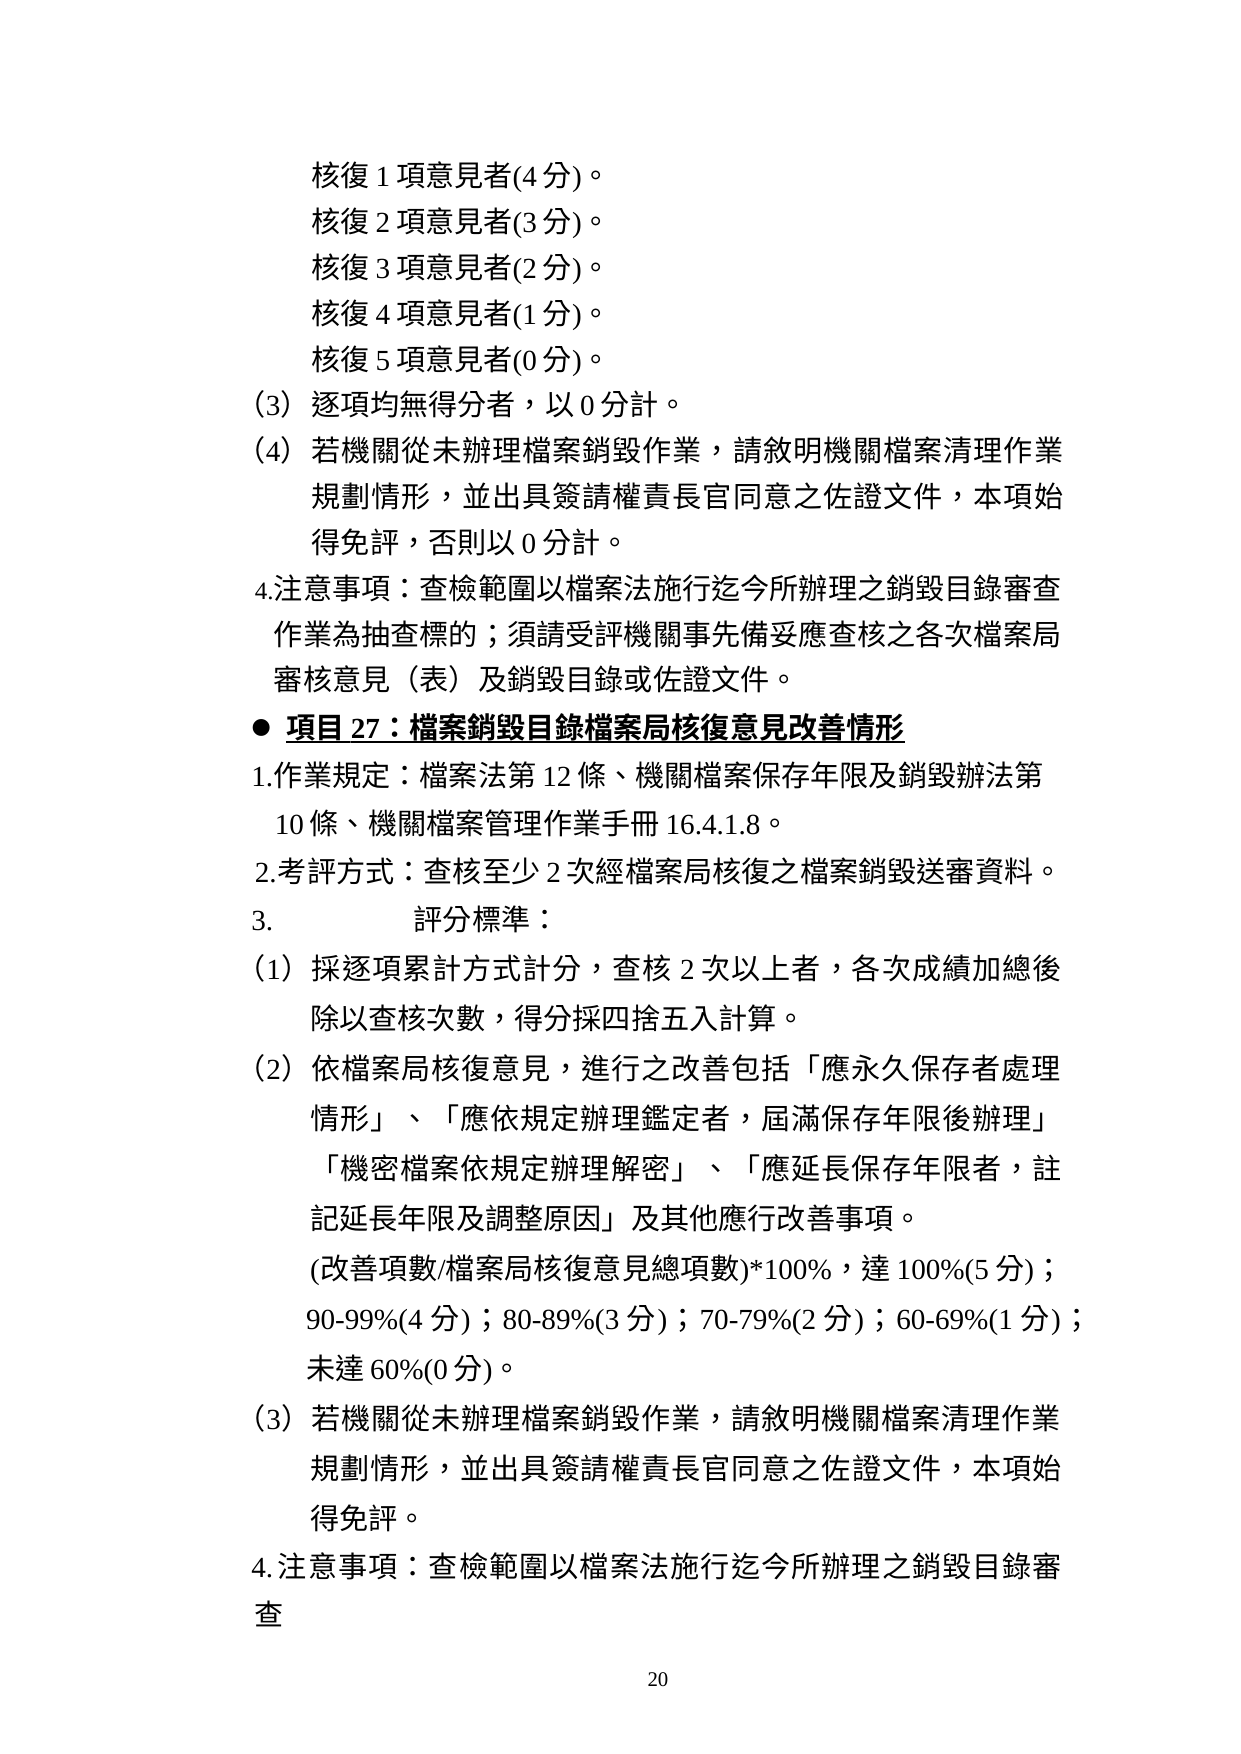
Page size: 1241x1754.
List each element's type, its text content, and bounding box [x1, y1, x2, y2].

list 注意事項：查檢範圍以檔案法施行迄今所辦理之銷毀目錄審查 [251, 1539, 1063, 1635]
text 核復3項意見者(2分)。 [311, 242, 1063, 287]
text (改善項數/檔案局核復意見總項數)*100%，達100%(5分)；90-99%(4分)；80-89%(3分)；70-79%(2分)；60-69%(1分)；未達60%(0分)。 [306, 1239, 1063, 1389]
text （1）採逐項累計方式計分，查核2次以上者，各次成績加總後除以查核次數，得分採四捨五入計算。 [236, 939, 1063, 1039]
text 核復4項意見者(1分)。 [311, 287, 1063, 333]
list 考評方式：查核至少2次經檔案局核復之檔案銷毀送審資料。 [254, 844, 1063, 892]
text （2）依檔案局核復意見，進行之改善包括「應永久保存者處理情形」、「應依規定辦理鑑定者，屆滿保存年限後辦理」、「機密檔案依規定辦理解密」、「應延長保存年限者，註記延長年限及調整原因」及其他應行改善事項。 [236, 1039, 1063, 1239]
list 逐項均無得分者，以0分計。 [236, 379, 1063, 425]
text 核復2項意見者(3分)。 [311, 196, 1063, 242]
text （3）若機關從未辦理檔案銷毀作業，請敘明機關檔案清理作業規劃情形，並出具簽請權責長官同意之佐證文件，本項始得免評。 [236, 1389, 1063, 1539]
list 項目27：檔案銷毀目錄檔案局核復意見改善情形 [250, 700, 1063, 748]
list 作業規定：檔案法第12條、機關檔案保存年限及銷毀辦法第 [251, 748, 1063, 796]
text 核復1項意見者(4分)。 [311, 150, 1063, 196]
list 評分標準： [251, 892, 1063, 939]
text 10條、機關檔案管理作業手冊16.4.1.8。 [274, 796, 1063, 844]
text 核復5項意見者(0分)。 [311, 333, 1063, 379]
list 若機關從未辦理檔案銷毀作業，請敘明機關檔案清理作業規劃情形，並出具簽請權責長官同意之佐證文件，本項始得免評，否則以0分計。 [236, 425, 1063, 562]
list 注意事項：查檢範圍以檔案法施行迄今所辦理之銷毀目錄審查作業為抽查標的；須請受評機關事先備妥應查核之各次檔案局審核意見（表）及銷毀目錄或佐證文件。 [254, 562, 1063, 700]
